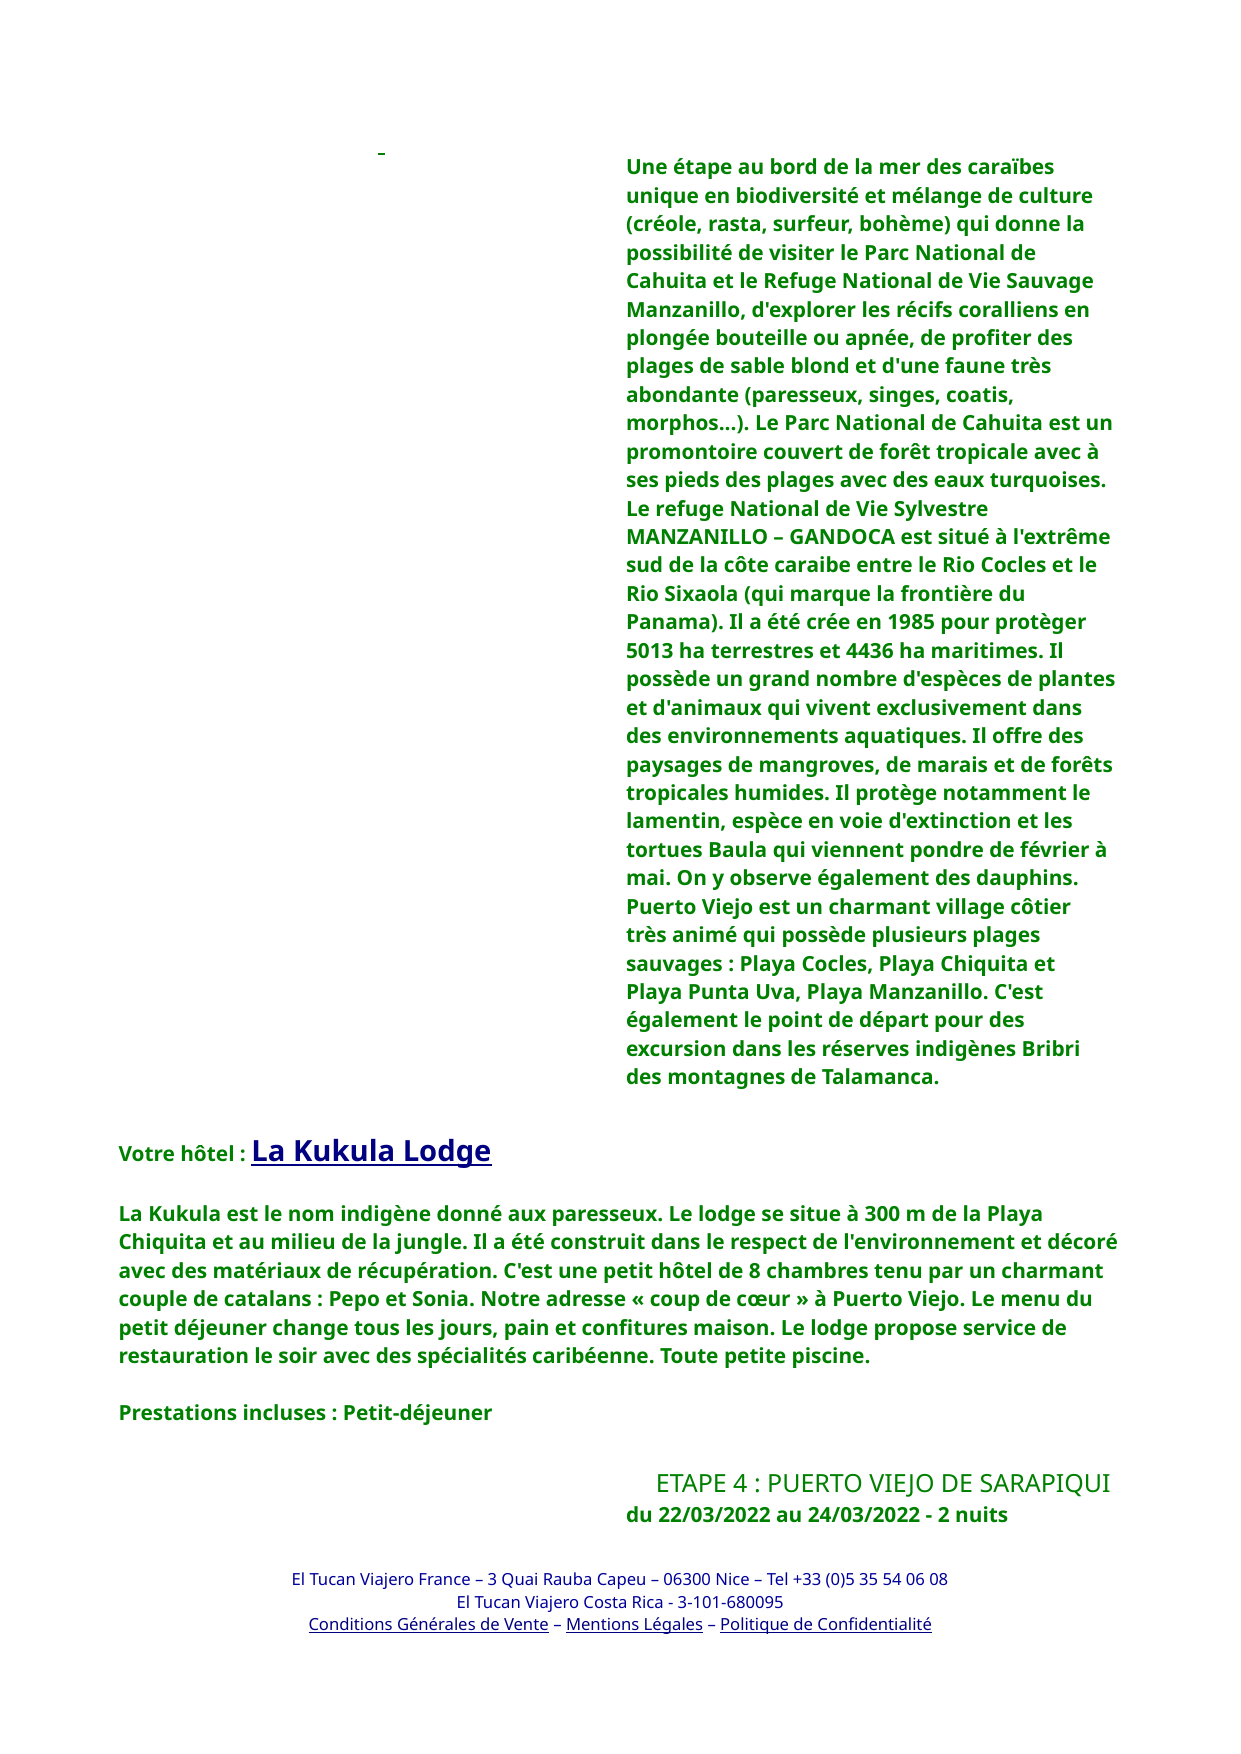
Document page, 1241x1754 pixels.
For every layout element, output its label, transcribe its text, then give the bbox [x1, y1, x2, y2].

table_header Une étape au bord de la mer des caraïbes unique en biodiversité et mélange de culture (créole, rasta, surfeur, bohème) qui donne la possibilité de visiter le Parc National de Cahuita et le Refuge National de Vie Sauvage Manzanillo, d'explorer les récifs coralliens en plongée bouteille ou apnée, de profiter des plages de sable blond et d'une faune très abondante (paresseux, singes, coatis, morphos...). Le Parc National de Cahuita est un promontoire couvert de forêt tropicale avec à ses pieds des plages avec des eaux turquoises. Le refuge National de Vie Sylvestre MANZANILLO – GANDOCA est situé à l'extrême sud de la côte caraibe entre le Rio Cocles et le Rio Sixaola (qui marque la frontière du Panama). Il a été crée en 1985 pour protèger 5013 ha terrestres et 4436 ha maritimes. Il possède un grand nombre d'espèces de plantes et d'animaux qui vivent exclusivement dans des environnements aquatiques. Il offre des paysages de mangroves, de marais et de forêts tropicales humides. Il protège notamment le lamentin, espèce en voie d'extinction et les tortues Baula qui viennent pondre de février à mai. On y observe également des dauphins. Puerto Viejo est un charmant village côtier très animé qui possède plusieurs plages sauvages : Playa Cocles, Playa Chiquita et Playa Punta Uva, Playa Manzanillo. C'est également le point de départ pour des excursion dans les réserves indigènes Bribri des montagnes de Talamanca. [620, 118, 1122, 1097]
text La Kukula est le nom indigène donné aux paresseux. Le lodge se situe à 300 m de la Playa Chiquita et au milieu de la jungle. Il a été construit dans le respect de l'environnement et décoré avec des matériaux de récupération. C'est une petit hôtel de 8 chambres tenu par un charmant couple de catalans : Pepo et Sonia. Notre adresse « coup de cœur » à Puerto Viejo. Le menu du petit déjeuner change tous les jours, pain et confitures maison. Le lodge propose service de restauration le soir avec des spécialités caribéenne. Toute petite piscine. [118, 1199, 1122, 1369]
text Votre hôtel : La Kukula Lodge [118, 1131, 1122, 1170]
table_header ETAPE 4 : PUERTO VIEJO DE SARAPIQUI du 22/03/2022 au 24/03/2022 - 2 nuits [620, 1460, 1122, 1534]
table_header [118, 118, 620, 1097]
text Prestations incluses : Petit-déjeuner [118, 1398, 1122, 1426]
table_header [118, 1460, 620, 1534]
